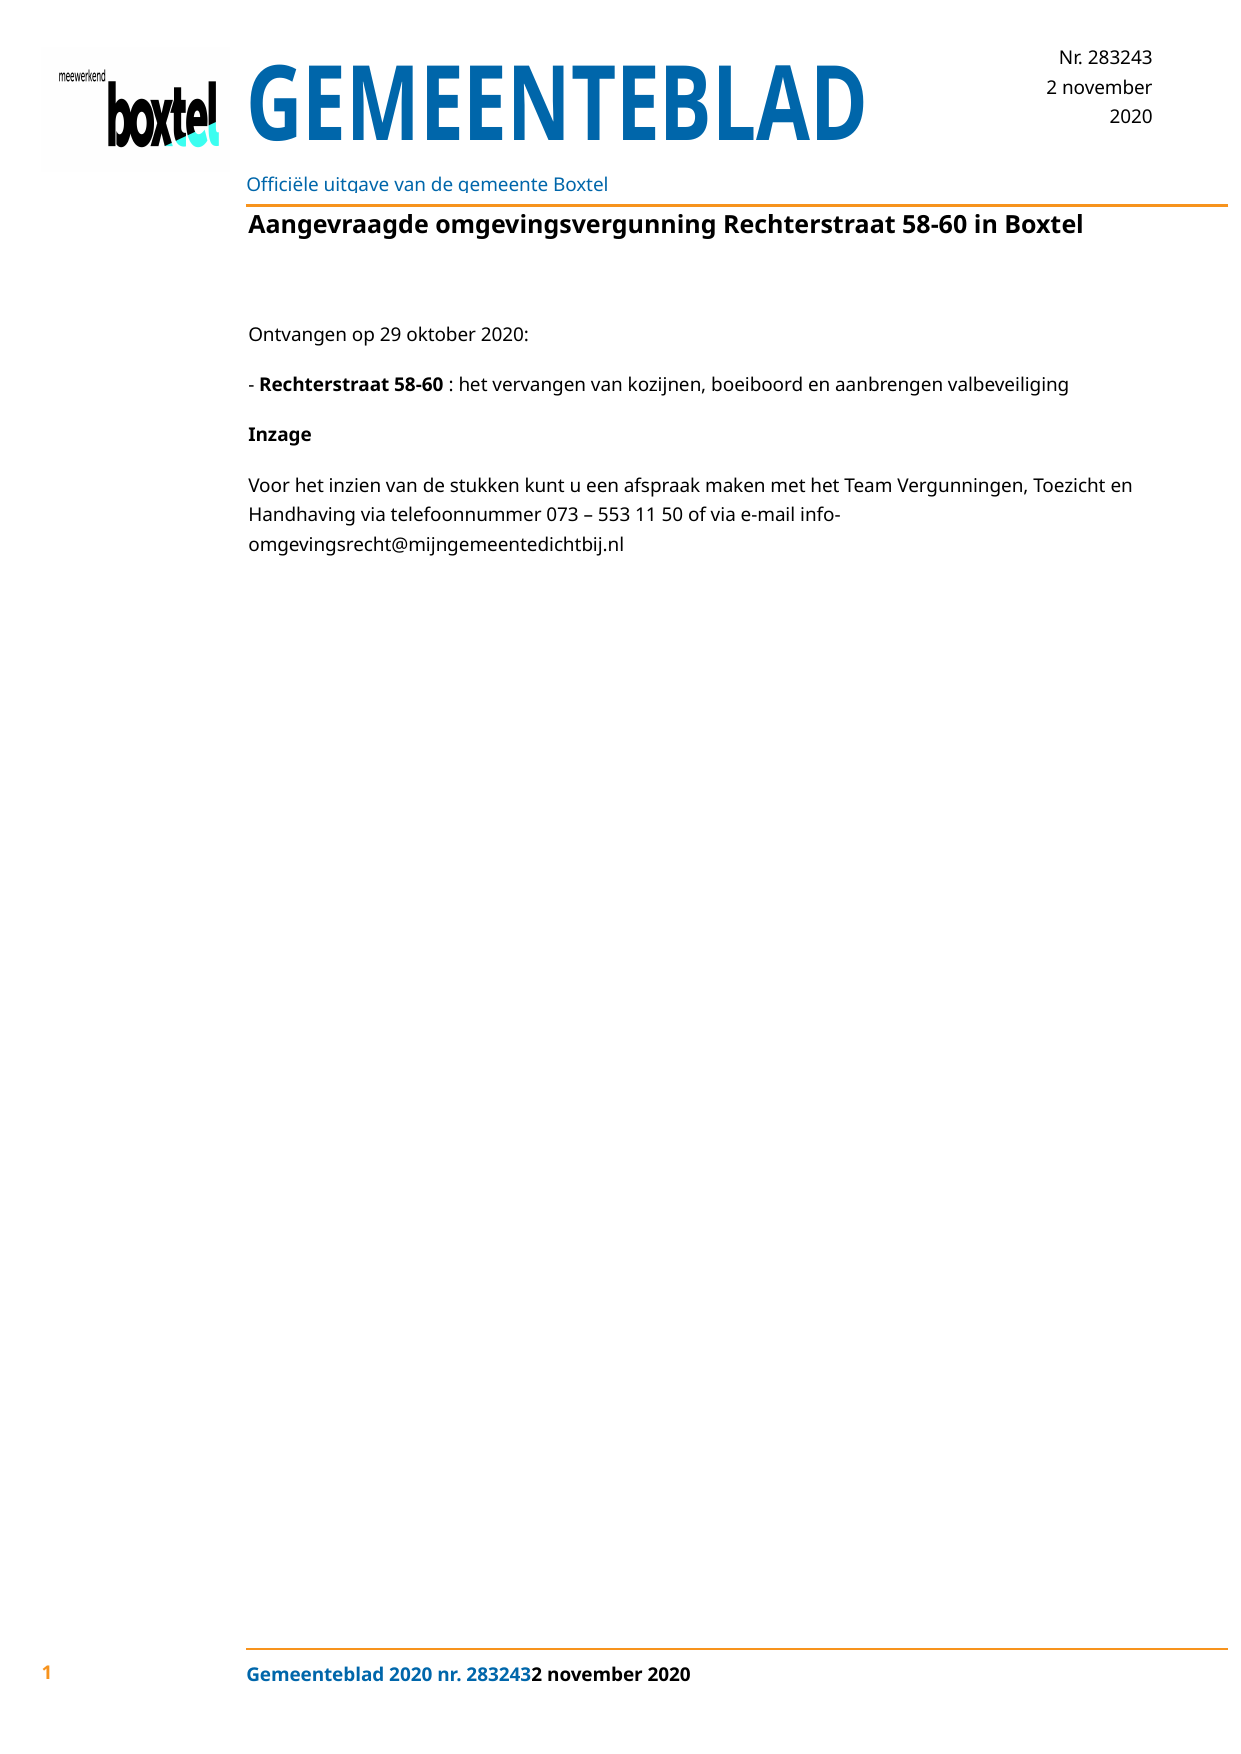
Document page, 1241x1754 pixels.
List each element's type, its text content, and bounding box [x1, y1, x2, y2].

picture [41, 47, 231, 172]
text Inzage [248, 422, 1152, 447]
text Aangevraagde omgevingsvergunning Rechterstraat 58-60 in Boxtel [248, 207, 1152, 241]
text Voor het inzien van de stukken kunt u een afspraak maken met het Team Vergunningen, Toezicht en Handhaving via telefoonnummer 073 – 553 11 50 of via e-mail info-omgevingsrecht@mijngemeentedichtbij.nl [248, 472, 1152, 557]
text Ontvangen op 29 oktober 2020: [248, 321, 1152, 346]
text - Rechterstraat 58-60 : het vervangen van kozijnen, boeiboord en aanbrengen valbeveiliging [248, 371, 1152, 397]
